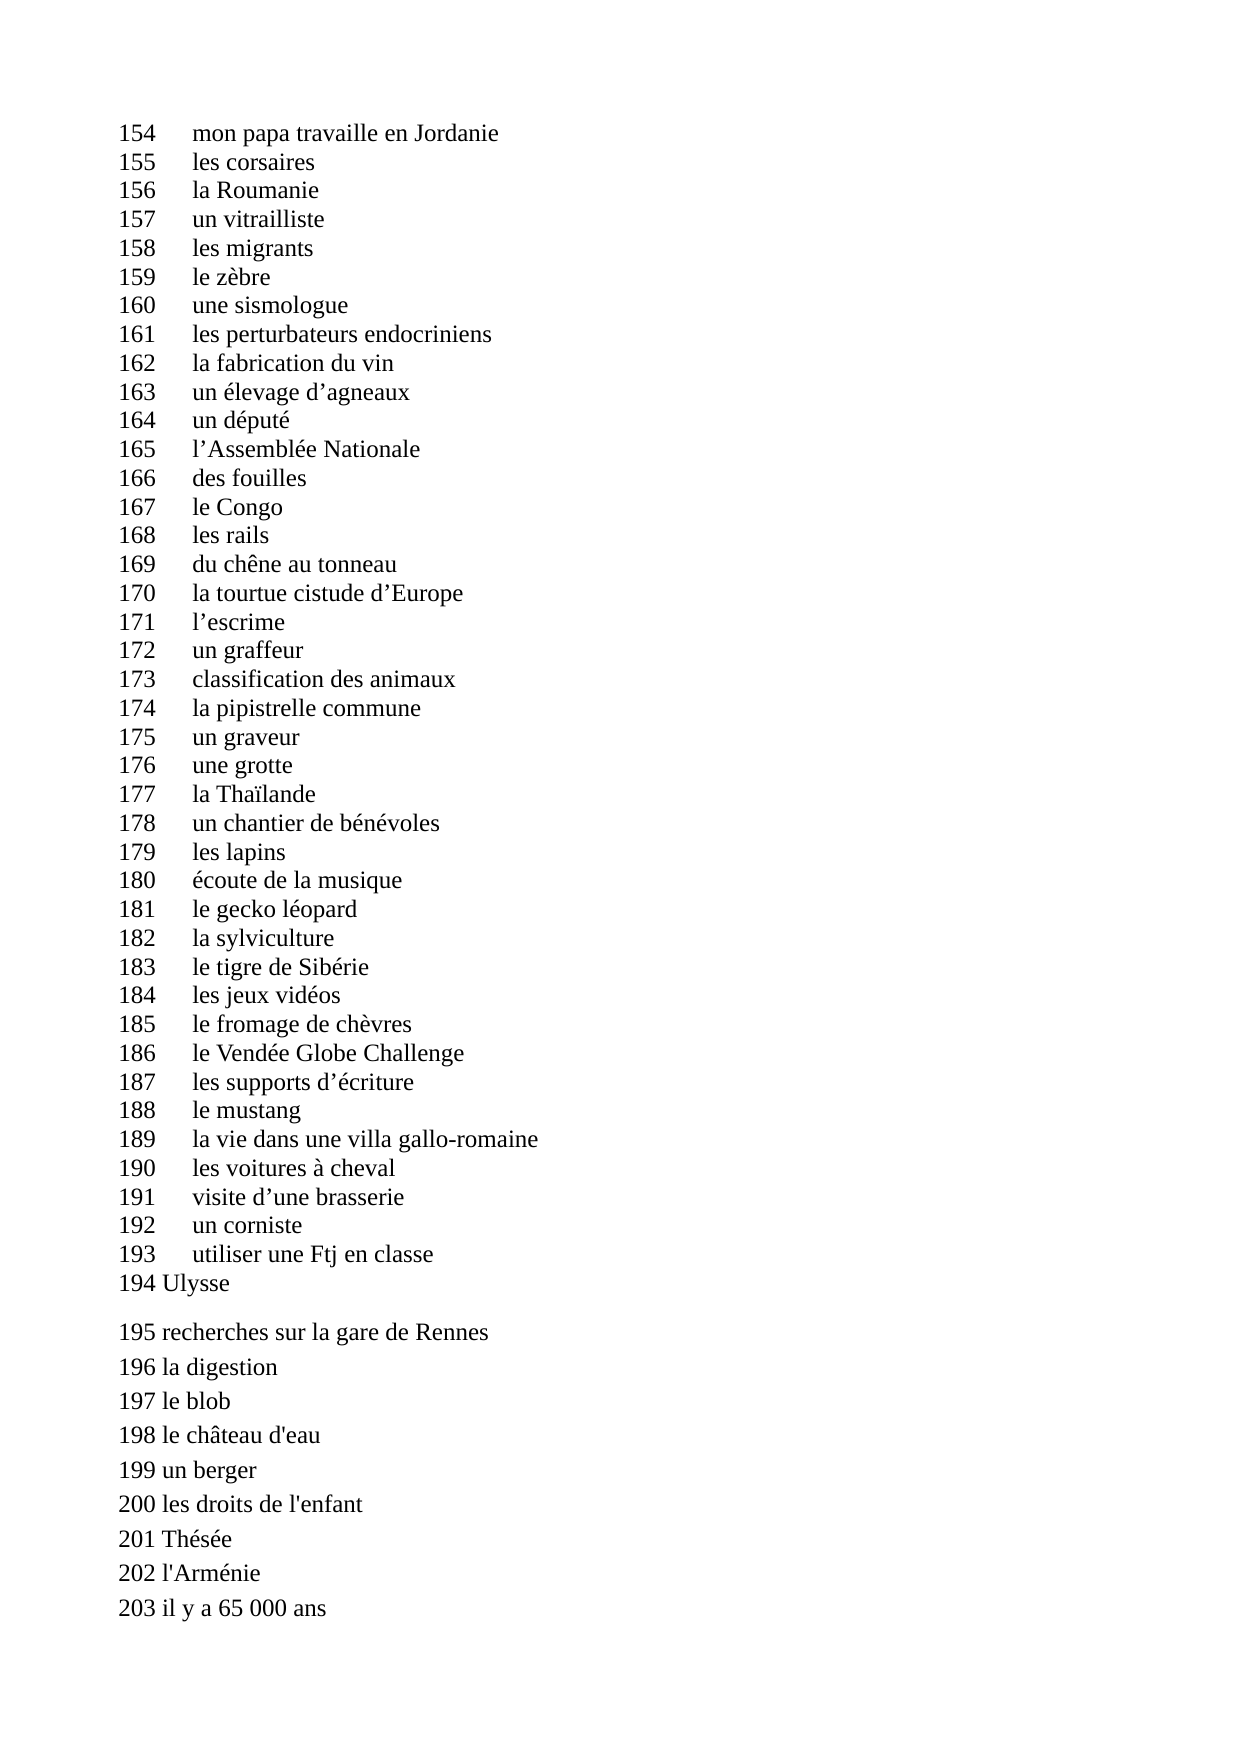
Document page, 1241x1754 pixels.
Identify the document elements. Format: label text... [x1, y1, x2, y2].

text 203 il y a 65 000 ans [118, 1593, 1122, 1622]
text 160 une sismologue [118, 291, 1122, 319]
text 200 les droits de l'enfant [118, 1489, 1122, 1518]
text 173 classification des animaux [118, 664, 1122, 693]
text 171 l’escrime [118, 607, 1122, 636]
text 167 le Congo [118, 492, 1122, 521]
text 166 des fouilles [118, 463, 1122, 492]
text 199 un berger [118, 1455, 1122, 1484]
text 194 Ulysse [118, 1268, 1122, 1297]
text 198 le château d'eau [118, 1421, 1122, 1449]
text 188 le mustang [118, 1096, 1122, 1124]
text 158 les migrants [118, 233, 1122, 262]
text 178 un chantier de bénévoles [118, 808, 1122, 837]
text 184 les jeux vidéos [118, 981, 1122, 1009]
text 159 le zèbre [118, 262, 1122, 291]
text 157 un vitrailliste [118, 204, 1122, 233]
text 168 les rails [118, 521, 1122, 549]
text 169 du chêne au tonneau [118, 549, 1122, 578]
text 197 le blob [118, 1386, 1122, 1415]
text 172 un graffeur [118, 636, 1122, 664]
text 187 les supports d’écriture [118, 1067, 1122, 1096]
text 193 utiliser une Ftj en classe [118, 1239, 1122, 1268]
text 176 une grotte [118, 751, 1122, 779]
text 201 Thésée [118, 1524, 1122, 1553]
text 174 la pipistrelle commune [118, 693, 1122, 722]
text 170 la tourtue cistude d’Europe [118, 578, 1122, 607]
text 179 les lapins [118, 837, 1122, 866]
text 155 les corsaires [118, 147, 1122, 176]
text 195 recherches sur la gare de Rennes [118, 1317, 1122, 1346]
text 196 la digestion [118, 1352, 1122, 1380]
text 156 la Roumanie [118, 176, 1122, 204]
text 191 visite d’une brasserie [118, 1182, 1122, 1211]
text 164 un député [118, 406, 1122, 434]
text 185 le fromage de chèvres 186 le Vendée Globe Challenge [118, 1009, 1122, 1067]
text 202 l'Arménie [118, 1558, 1122, 1587]
text 162 la fabrication du vin [118, 348, 1122, 377]
text 165 l’Assemblée Nationale [118, 434, 1122, 463]
text 163 un élevage d’agneaux [118, 377, 1122, 406]
text 154 mon papa travaille en Jordanie [118, 118, 1122, 147]
text 180 écoute de la musique 181 le gecko léopard [118, 866, 1122, 923]
text 175 un graveur [118, 722, 1122, 751]
text 189 la vie dans une villa gallo-romaine 190 les voitures à cheval [118, 1124, 1122, 1182]
text 182 la sylviculture 183 le tigre de Sibérie [118, 923, 1122, 981]
text 192 un corniste [118, 1211, 1122, 1239]
text 177 la Thaïlande [118, 779, 1122, 808]
text 161 les perturbateurs endocriniens [118, 319, 1122, 348]
